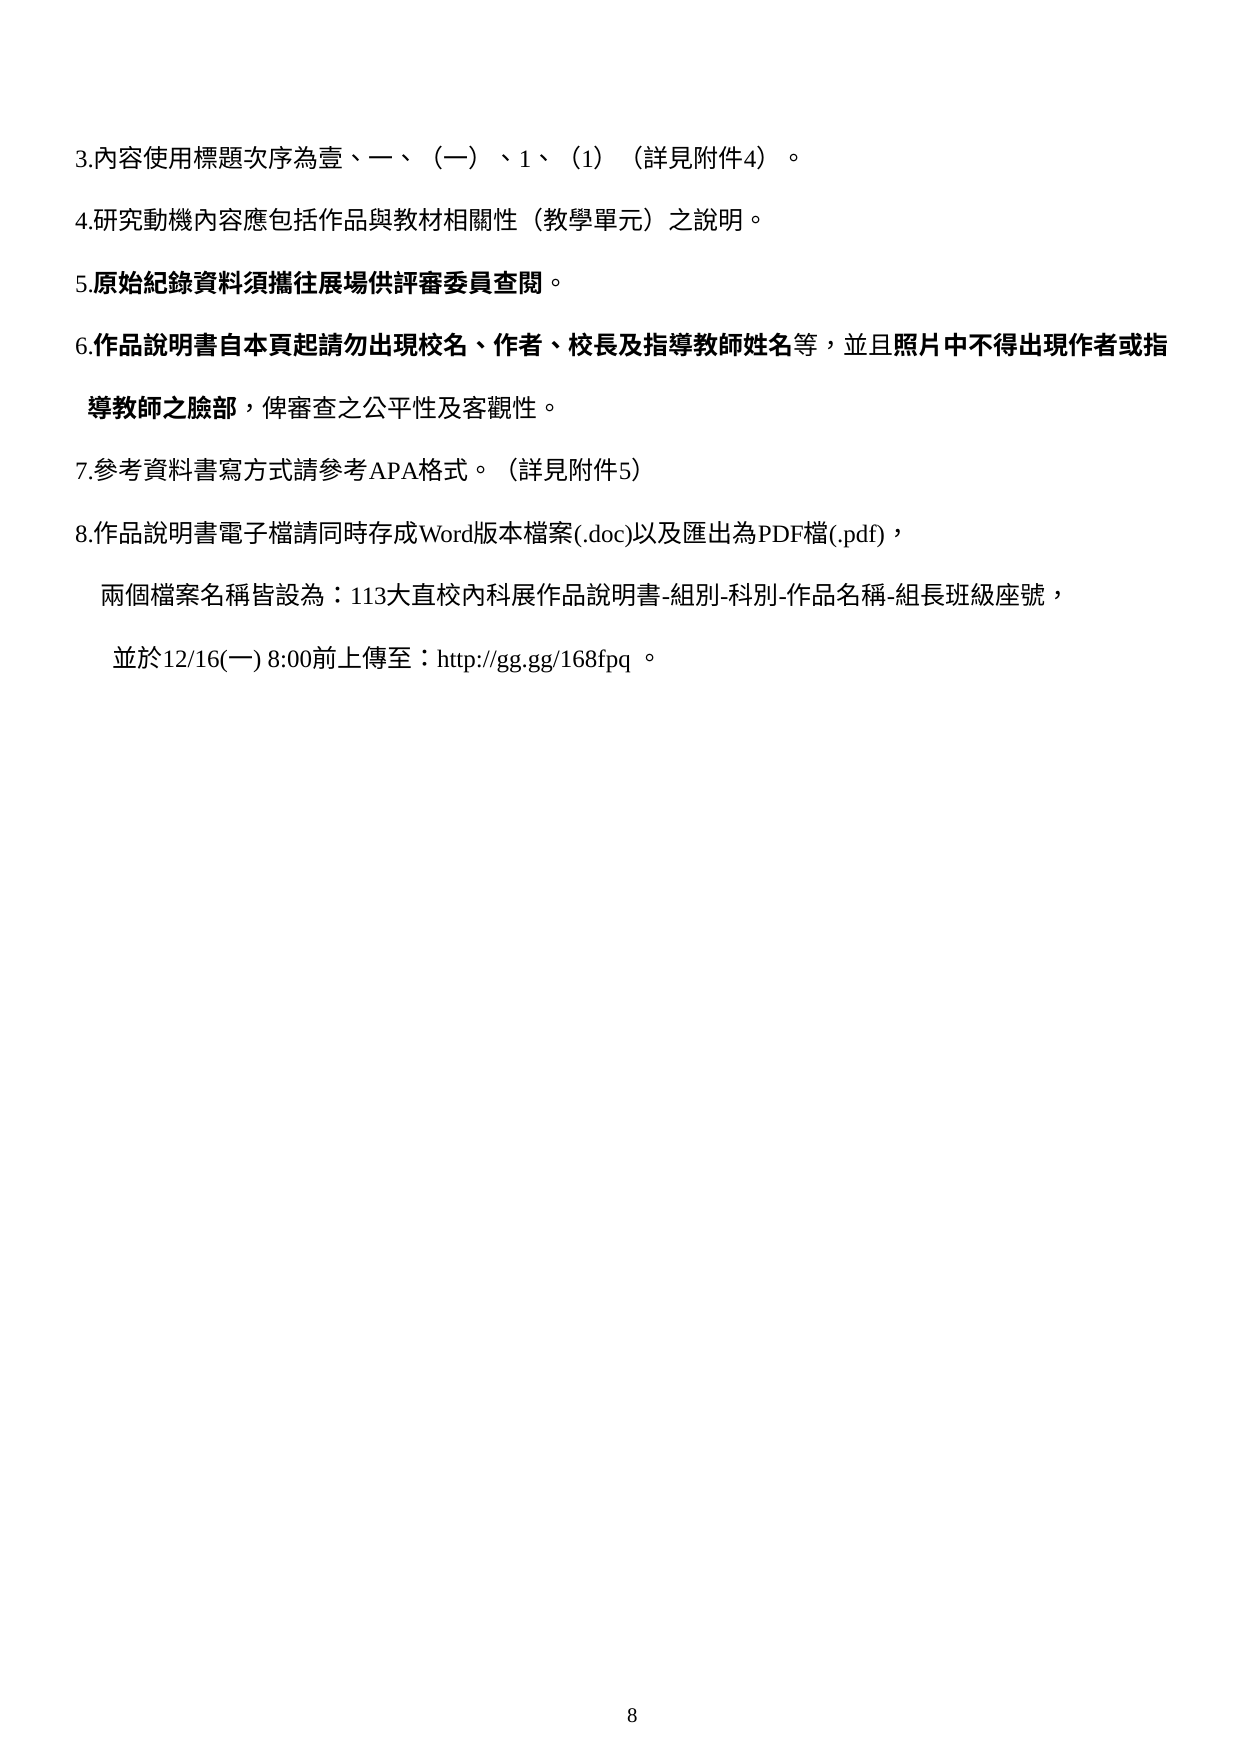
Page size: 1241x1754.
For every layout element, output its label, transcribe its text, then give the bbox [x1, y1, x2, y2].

text 7.參考資料書寫方式請參考APA格式。（詳見附件5） [75, 427, 1181, 490]
text 3.內容使用標題次序為壹、一、（一）、1、（1）（詳見附件4）。 [75, 115, 1181, 177]
text 4.研究動機內容應包括作品與教材相關性（教學單元）之說明。 [75, 177, 1181, 240]
text 5.原始紀錄資料須攜往展場供評審委員查閱。 [75, 240, 1181, 302]
text 8.作品說明書電子檔請同時存成Word版本檔案(.doc)以及匯出為PDF檔(.pdf)， 兩個檔案名稱皆設為：113大直校內科展作品說明書-組別-科別-作品名稱-組長班級座號， 並於12/16(一) 8:00前上傳至：http://gg.gg/168fpq 。 [75, 490, 1181, 677]
text 6.作品說明書自本頁起請勿出現校名、作者、校長及指導教師姓名等，並且照片中不得出現作者或指 導教師之臉部，俾審查之公平性及客觀性。 [75, 302, 1181, 427]
